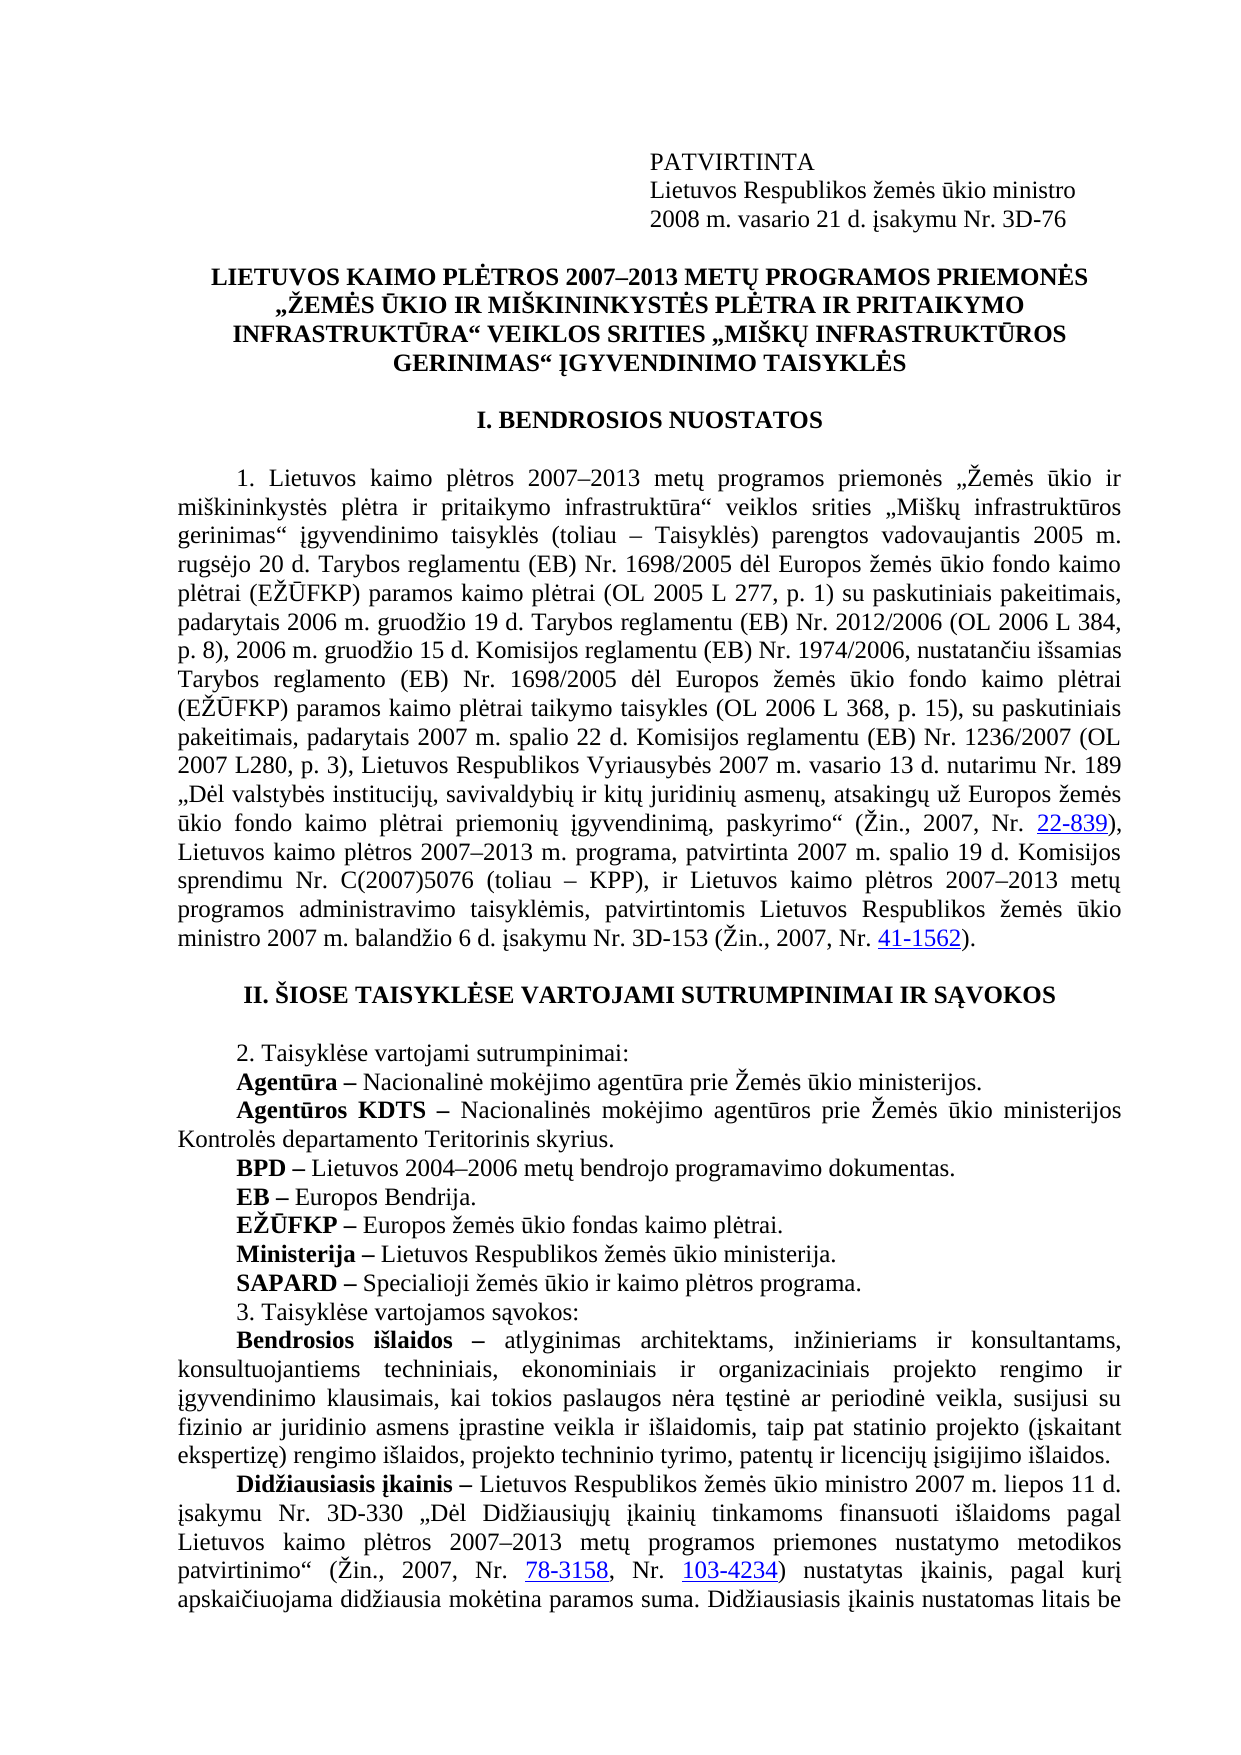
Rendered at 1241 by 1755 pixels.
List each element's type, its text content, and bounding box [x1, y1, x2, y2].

text SAPARD – Specialioji žemės ūkio ir kaimo plėtros programa. [177, 1268, 1122, 1297]
text Didžiausiasis įkainis – Lietuvos Respublikos žemės ūkio ministro 2007 m. liepos 11 d. įsakymu Nr. 3D-330 „Dėl Didžiausiųjų įkainių tinkamoms finansuoti išlaidoms pagal Lietuvos kaimo plėtros 2007–2013 metų programos priemones nustatymo metodikos patvirtinimo“ (Žin., 2007, Nr. 78-3158, Nr. 103-4234) nustatytas įkainis, pagal kurį apskaičiuojama didžiausia mokėtina paramos suma. Didžiausiasis įkainis nustatomas litais be [177, 1469, 1122, 1613]
text 2. Taisyklėse vartojami sutrumpinimai: [177, 1038, 1122, 1067]
text 1. Lietuvos kaimo plėtros 2007–2013 metų programos priemonės „Žemės ūkio ir miškininkystės plėtra ir pritaikymo infrastruktūra“ veiklos srities „Miškų infrastruktūros gerinimas“ įgyvendinimo taisyklės (toliau – Taisyklės) parengtos vadovaujantis 2005 m. rugsėjo 20 d. Tarybos reglamentu (EB) Nr. 1698/2005 dėl Europos žemės ūkio fondo kaimo plėtrai (EŽŪFKP) paramos kaimo plėtrai (OL 2005 L 277, p. 1) su paskutiniais pakeitimais, padarytais 2006 m. gruodžio 19 d. Tarybos reglamentu (EB) Nr. 2012/2006 (OL 2006 L 384, p. 8), 2006 m. gruodžio 15 d. Komisijos reglamentu (EB) Nr. 1974/2006, nustatančiu išsamias Tarybos reglamento (EB) Nr. 1698/2005 dėl Europos žemės ūkio fondo kaimo plėtrai (EŽŪFKP) paramos kaimo plėtrai taikymo taisykles (OL 2006 L 368, p. 15), su paskutiniais pakeitimais, padarytais 2007 m. spalio 22 d. Komisijos reglamentu (EB) Nr. 1236/2007 (OL 2007 L280, p. 3), Lietuvos Respublikos Vyriausybės 2007 m. vasario 13 d. nutarimu Nr. 189 „Dėl valstybės institucijų, savivaldybių ir kitų juridinių asmenų, atsakingų už Europos žemės ūkio fondo kaimo plėtrai priemonių įgyvendinimą, paskyrimo“ (Žin., 2007, Nr. 22-839), Lietuvos kaimo plėtros 2007–2013 m. programa, patvirtinta 2007 m. spalio 19 d. Komisijos sprendimu Nr. C(2007)5076 (toliau – KPP), ir Lietuvos kaimo plėtros 2007–2013 metų programos administravimo taisyklėmis, patvirtintomis Lietuvos Respublikos žemės ūkio ministro 2007 m. balandžio 6 d. įsakymu Nr. 3D-153 (Žin., 2007, Nr. 41-1562). [177, 463, 1122, 952]
text II. ŠIOSE TAISYKLĖSE VARTOJAMI SUTRUMPINIMAI IR SĄVOKOS [177, 981, 1122, 1009]
text Agentūra – Nacionalinė mokėjimo agentūra prie Žemės ūkio ministerijos. [177, 1067, 1122, 1096]
text Agentūros KDTS – Nacionalinės mokėjimo agentūros prie Žemės ūkio ministerijos Kontrolės departamento Teritorinis skyrius. [177, 1096, 1122, 1153]
text Ministerija – Lietuvos Respublikos žemės ūkio ministerija. [177, 1239, 1122, 1268]
text PATVIRTINTA [649, 147, 1122, 176]
text LIETUVOS KAIMO PLĖTROS 2007–2013 METŲ PROGRAMOS PRIEMONĖS „ŽEMĖS ŪKIO IR MIŠKININKYSTĖS PLĖTRA IR PRITAIKYMO INFRASTRUKTŪRA“ VEIKLOS SRITIES „MIŠKŲ INFRASTRUKTŪROS GERINIMAS“ ĮGYVENDINIMO TAISYKLĖS [177, 262, 1122, 377]
text 3. Taisyklėse vartojamos sąvokos: [177, 1297, 1122, 1326]
text BPD – Lietuvos 2004–2006 metų bendrojo programavimo dokumentas. [177, 1153, 1122, 1182]
text Lietuvos Respublikos žemės ūkio ministro 2008 m. vasario 21 d. įsakymu Nr. 3D-76 [649, 176, 1122, 233]
text Bendrosios išlaidos – atlyginimas architektams, inžinieriams ir konsultantams, konsultuojantiems techniniais, ekonominiais ir organizaciniais projekto rengimo ir įgyvendinimo klausimais, kai tokios paslaugos nėra tęstinė ar periodinė veikla, susijusi su fizinio ar juridinio asmens įprastine veikla ir išlaidomis, taip pat statinio projekto (įskaitant ekspertizę) rengimo išlaidos, projekto techninio tyrimo, patentų ir licencijų įsigijimo išlaidos. [177, 1326, 1122, 1469]
text EB – Europos Bendrija. [177, 1182, 1122, 1211]
text EŽŪFKP – Europos žemės ūkio fondas kaimo plėtrai. [177, 1211, 1122, 1239]
text I. BENDROSIOS NUOSTATOS [177, 406, 1122, 434]
